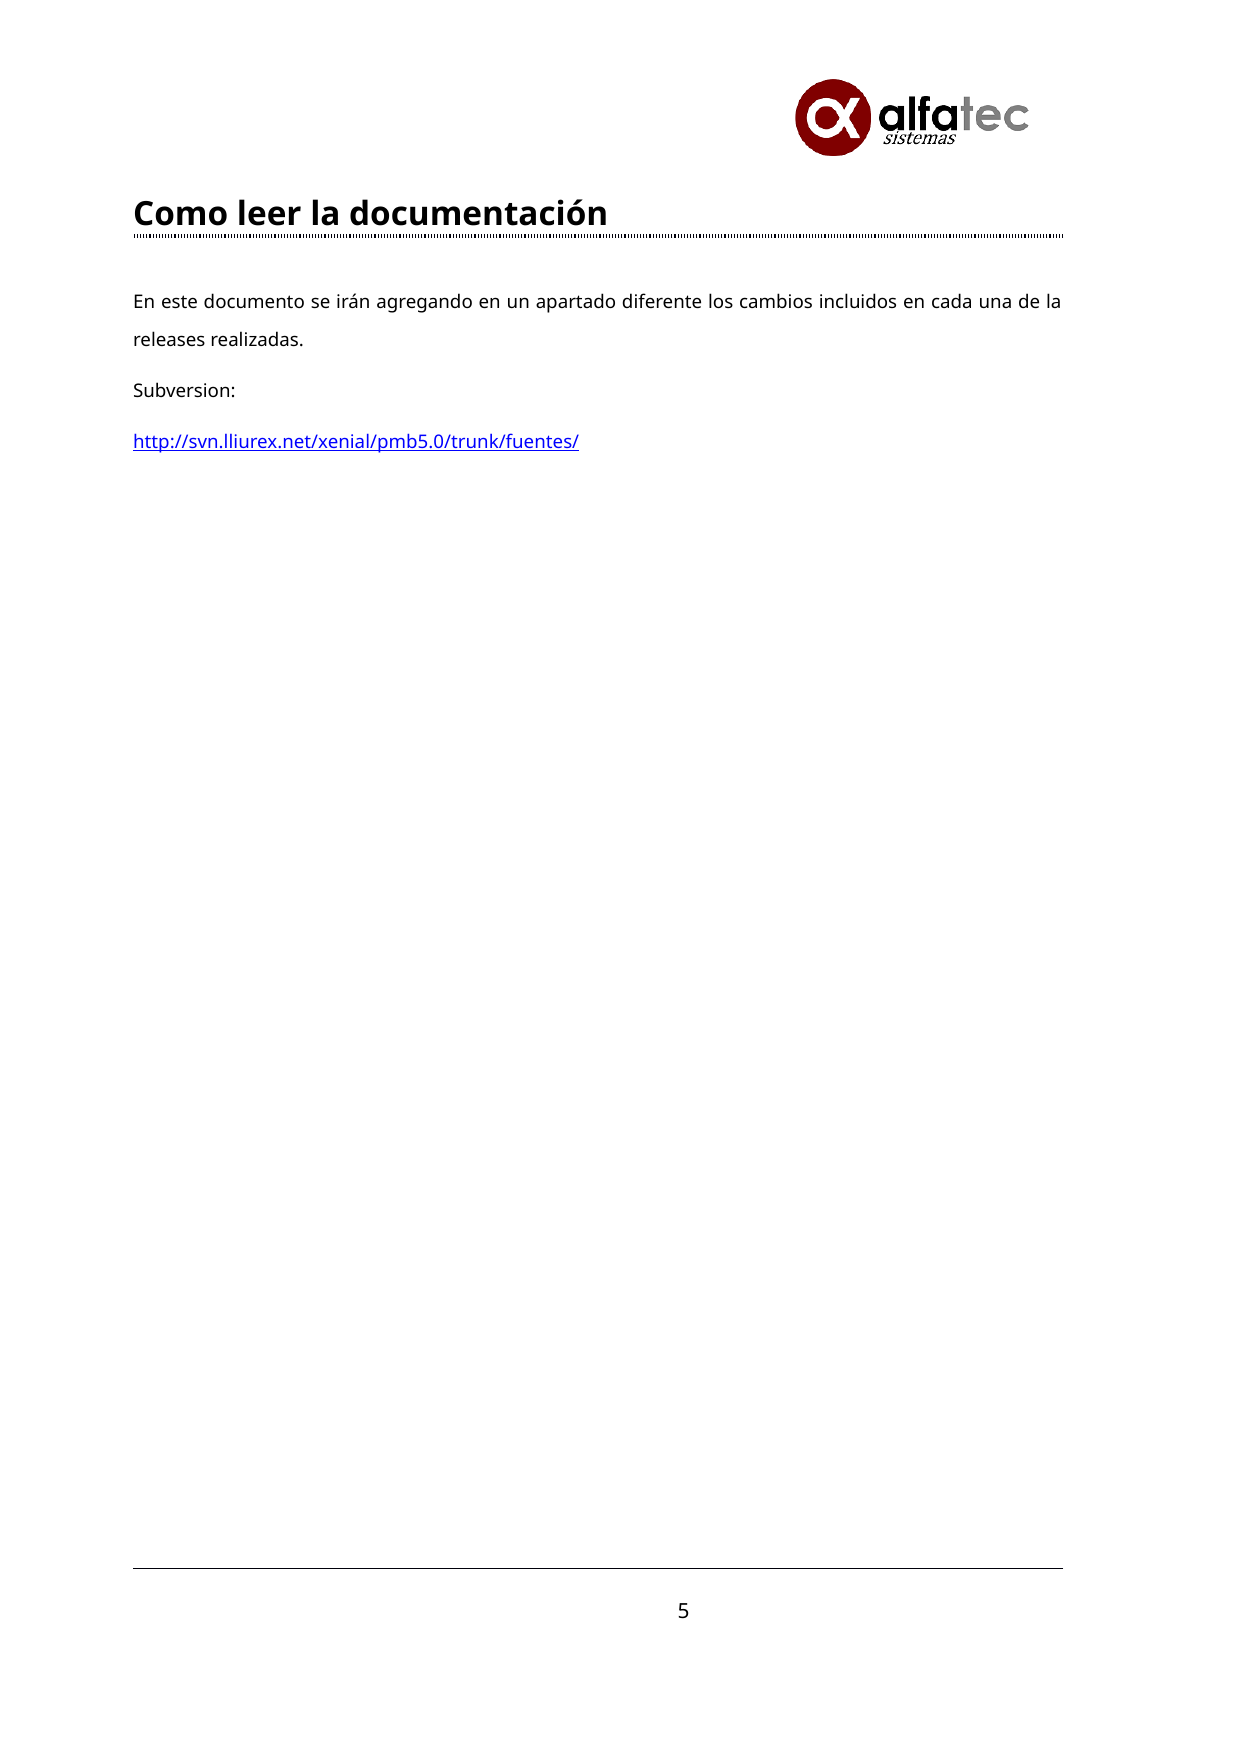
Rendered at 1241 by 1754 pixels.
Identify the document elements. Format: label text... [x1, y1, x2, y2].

text Subversion: [133, 377, 1063, 403]
text http://svn.lliurex.net/xenial/pmb5.0/trunk/fuentes/ [133, 428, 1063, 454]
text En este documento se irán agregando en un apartado diferente los cambios incluidos en cada una de la releases realizadas. [133, 288, 1063, 352]
picture [795, 79, 1031, 156]
subtitle Como leer la documentación [133, 198, 1063, 238]
